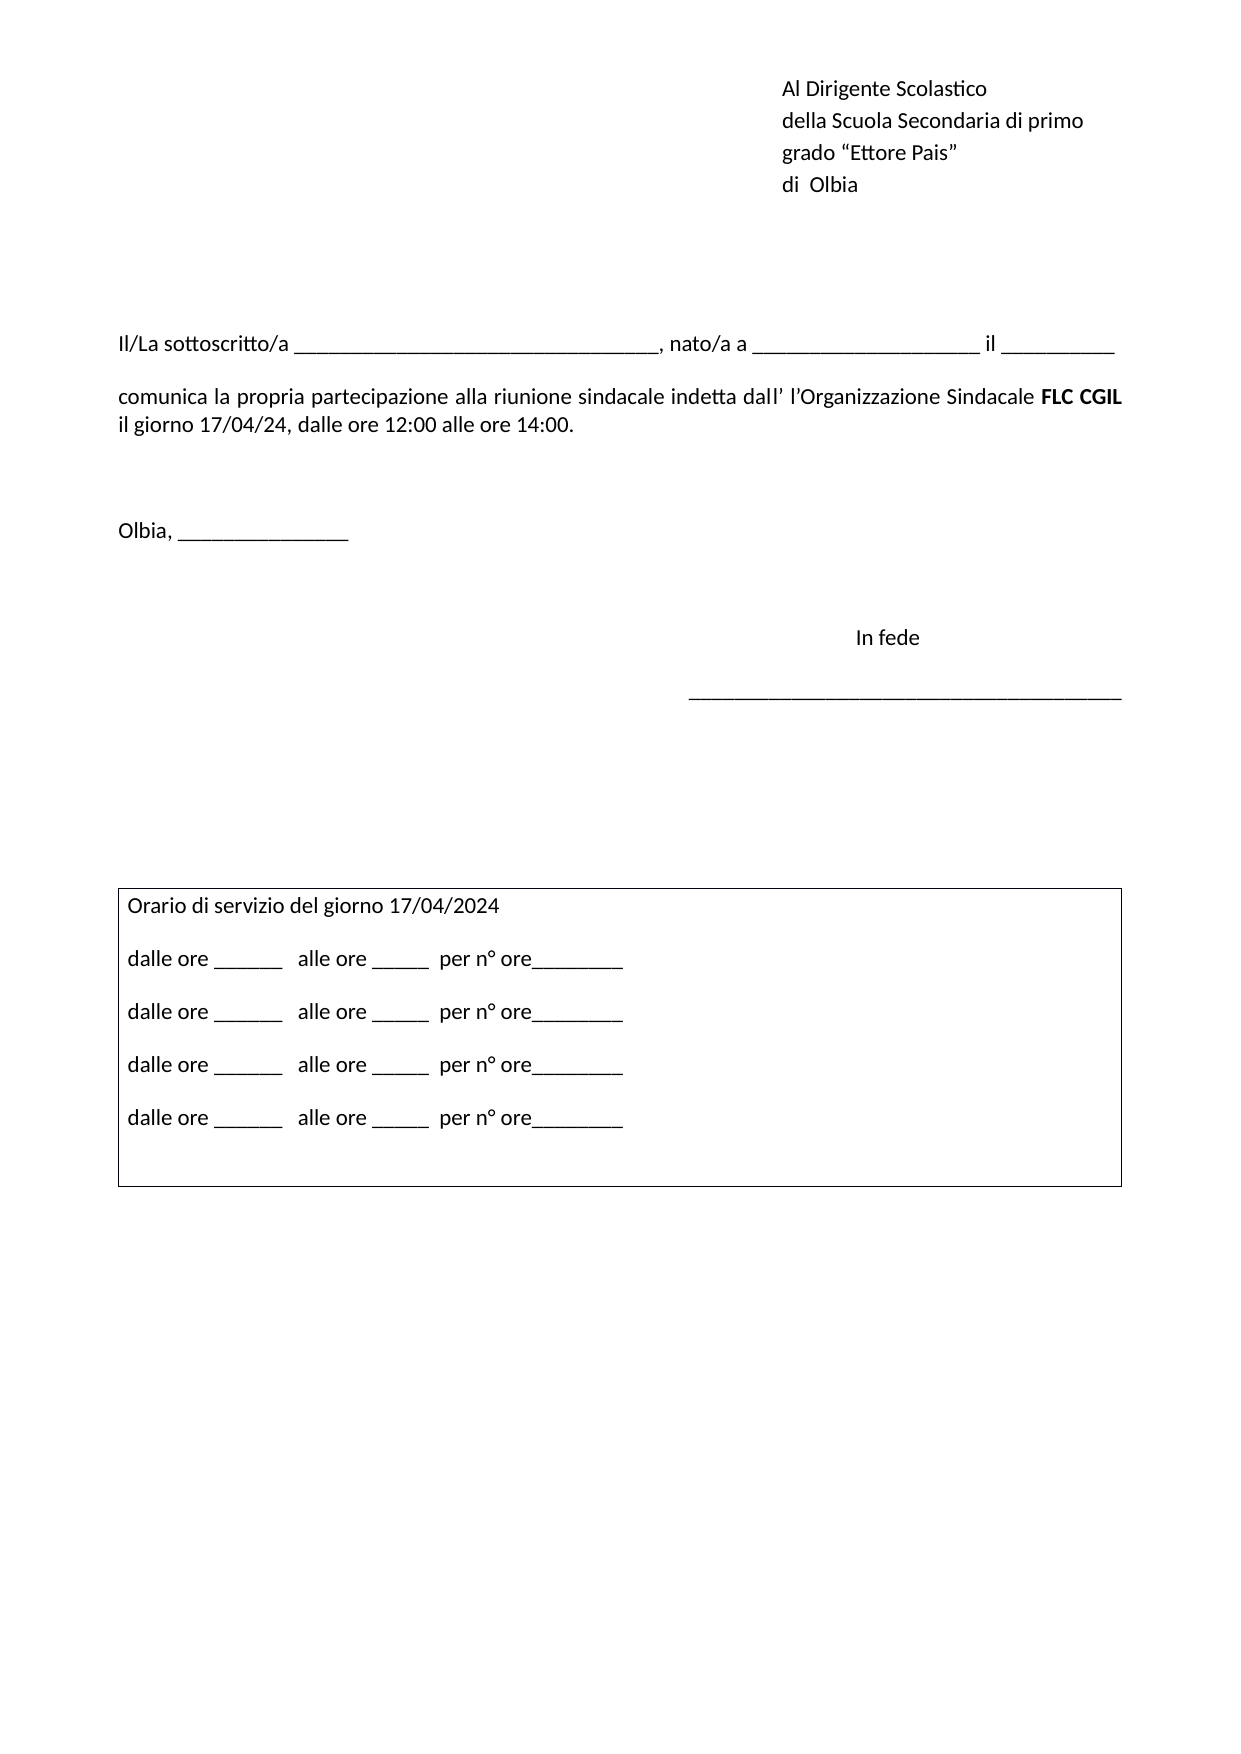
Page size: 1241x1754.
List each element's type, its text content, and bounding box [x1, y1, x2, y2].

text Olbia, _______________ [118, 517, 1122, 544]
text ______________________________________ [118, 676, 1122, 704]
text Orario di servizio del giorno 17/04/2024 [119, 889, 1121, 919]
text dalle ore ______ alle ore _____ per n° ore________ [119, 941, 1121, 972]
text comunica la propria partecipazione alla riunione sindacale indetta dall’ l’Organizzazione Sindacale FLC CGIL il giorno 17/04/24, dalle ore 12:00 alle ore 14:00. [118, 382, 1122, 438]
text dalle ore ______ alle ore _____ per n° ore________ [119, 994, 1121, 1025]
text dalle ore ______ alle ore _____ per n° ore________ [119, 1047, 1121, 1078]
text Il/La sottoscritto/a ________________________________, nato/a a ____________________ il __________ [118, 329, 1122, 357]
text Al Dirigente Scolastico della Scuola Secondaria di primo grado “Ettore Pais” di Olbia [782, 74, 1122, 198]
text dalle ore ______ alle ore _____ per n° ore________ [119, 1100, 1121, 1131]
text In fede [782, 623, 1122, 651]
